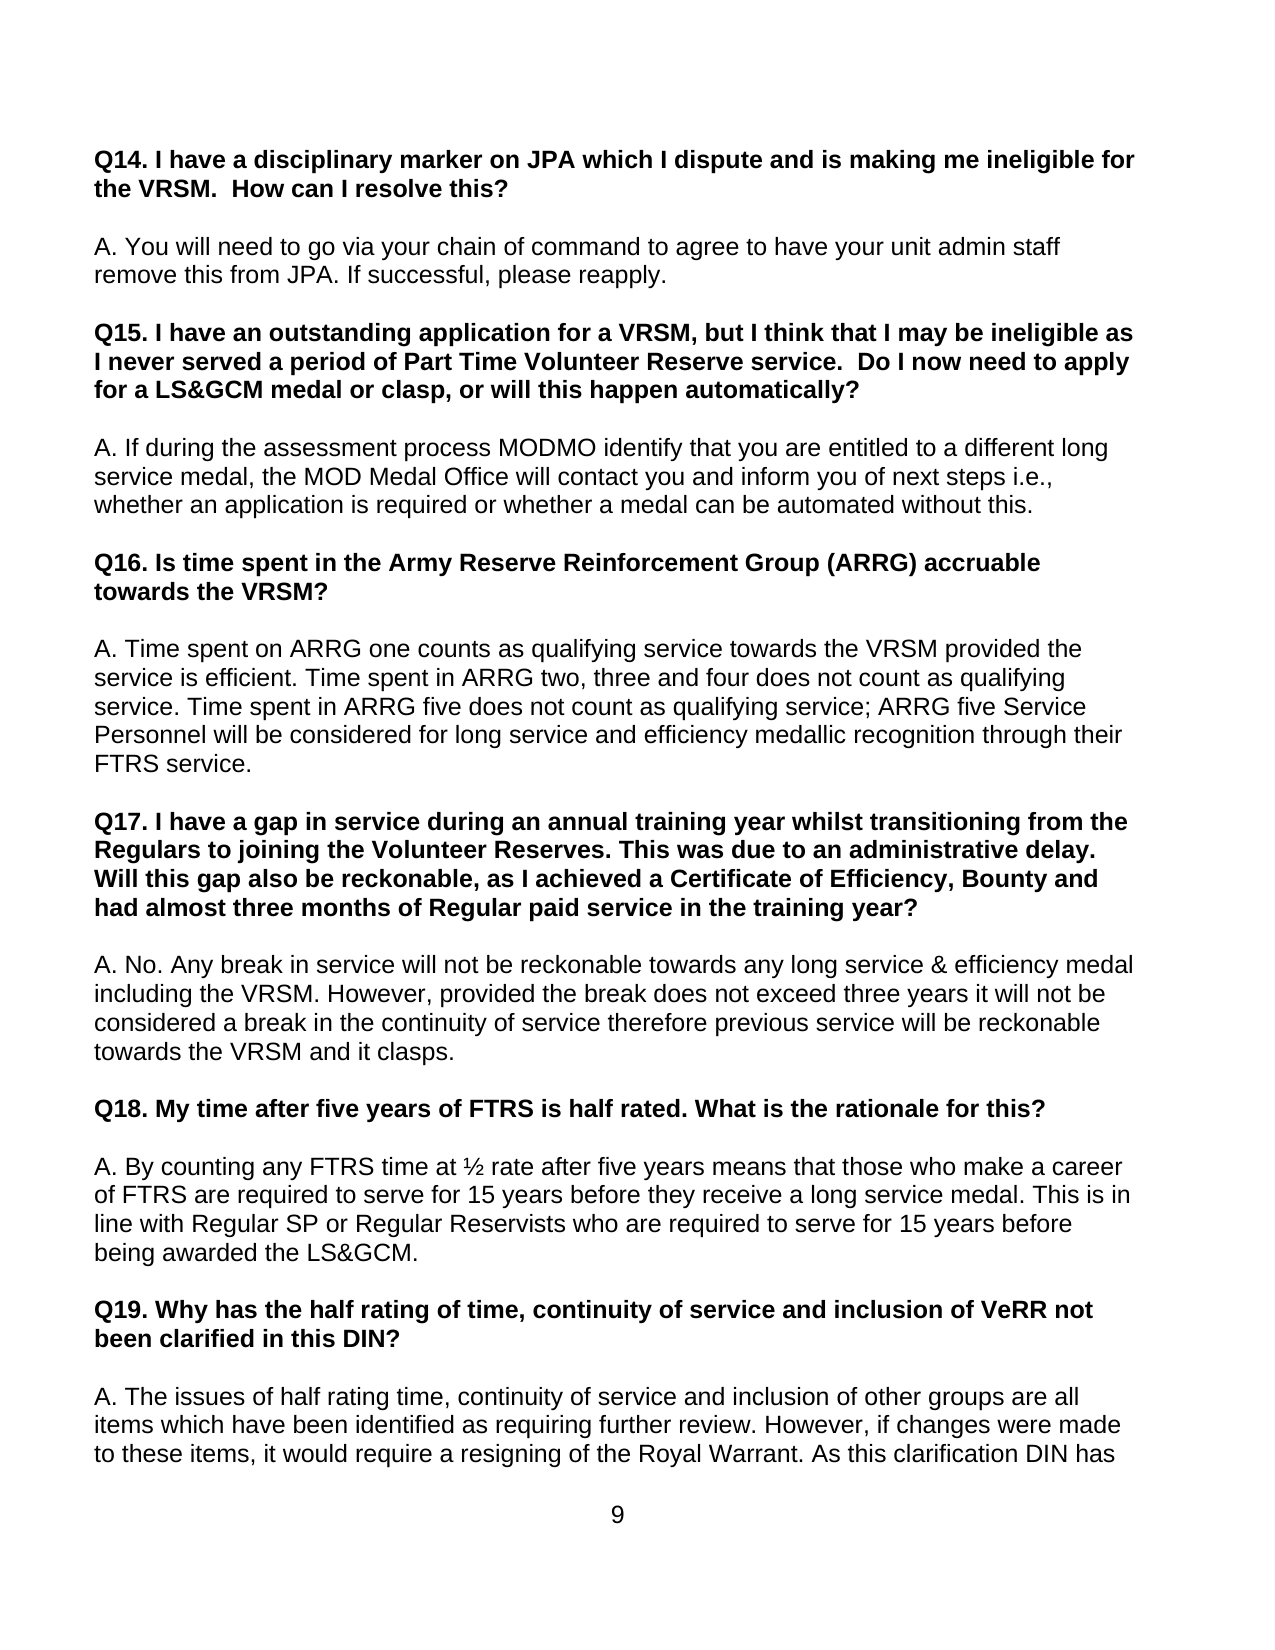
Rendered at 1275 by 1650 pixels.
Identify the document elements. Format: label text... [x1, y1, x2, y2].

text Q14. I have a disciplinary marker on JPA which I dispute and is making me ineligible for the VRSM. How can I resolve this? [94, 145, 1141, 203]
text Q19. Why has the half rating of time, continuity of service and inclusion of VeRR not been clarified in this DIN? [94, 1295, 1141, 1353]
text Q16. Is time spent in the Army Reserve Reinforcement Group (ARRG) accruable towards the VRSM? [94, 548, 1141, 605]
text A. Time spent on ARRG one counts as qualifying service towards the VRSM provided the service is efficient. Time spent in ARRG two, three and four does not count as qualifying service. Time spent in ARRG five does not count as qualifying service; ARRG five Service Personnel will be considered for long service and efficiency medallic recognition through their FTRS service. [94, 634, 1141, 778]
text Q18. My time after five years of FTRS is half rated. What is the rationale for this? [94, 1094, 1141, 1123]
text A. No. Any break in service will not be reckonable towards any long service & efficiency medal including the VRSM. However, provided the break does not exceed three years it will not be considered a break in the continuity of service therefore previous service will be reckonable towards the VRSM and it clasps. [94, 950, 1141, 1065]
text A. By counting any FTRS time at ½ rate after five years means that those who make a career of FTRS are required to serve for 15 years before they receive a long service medal. This is in line with Regular SP or Regular Reservists who are required to serve for 15 years before being awarded the LS&GCM. [94, 1152, 1141, 1267]
text A. You will need to go via your chain of command to agree to have your unit admin staff remove this from JPA. If successful, please reapply. [94, 232, 1141, 289]
text Q15. I have an outstanding application for a VRSM, but I think that I may be ineligible as I never served a period of Part Time Volunteer Reserve service. Do I now need to apply for a LS&GCM medal or clasp, or will this happen automatically? [94, 318, 1141, 404]
text A. The issues of half rating time, continuity of service and inclusion of other groups are all items which have been identified as requiring further review. However, if changes were made to these items, it would require a resigning of the Royal Warrant. As this clarification DIN has [94, 1382, 1141, 1468]
text Q17. I have a gap in service during an annual training year whilst transitioning from the Regulars to joining the Volunteer Reserves. This was due to an administrative delay. Will this gap also be reckonable, as I achieved a Certificate of Efficiency, Bounty and had almost three months of Regular paid service in the training year? [94, 807, 1141, 922]
text A. If during the assessment process MODMO identify that you are entitled to a different long service medal, the MOD Medal Office will contact you and inform you of next steps i.e., whether an application is required or whether a medal can be automated without this. [94, 433, 1141, 519]
